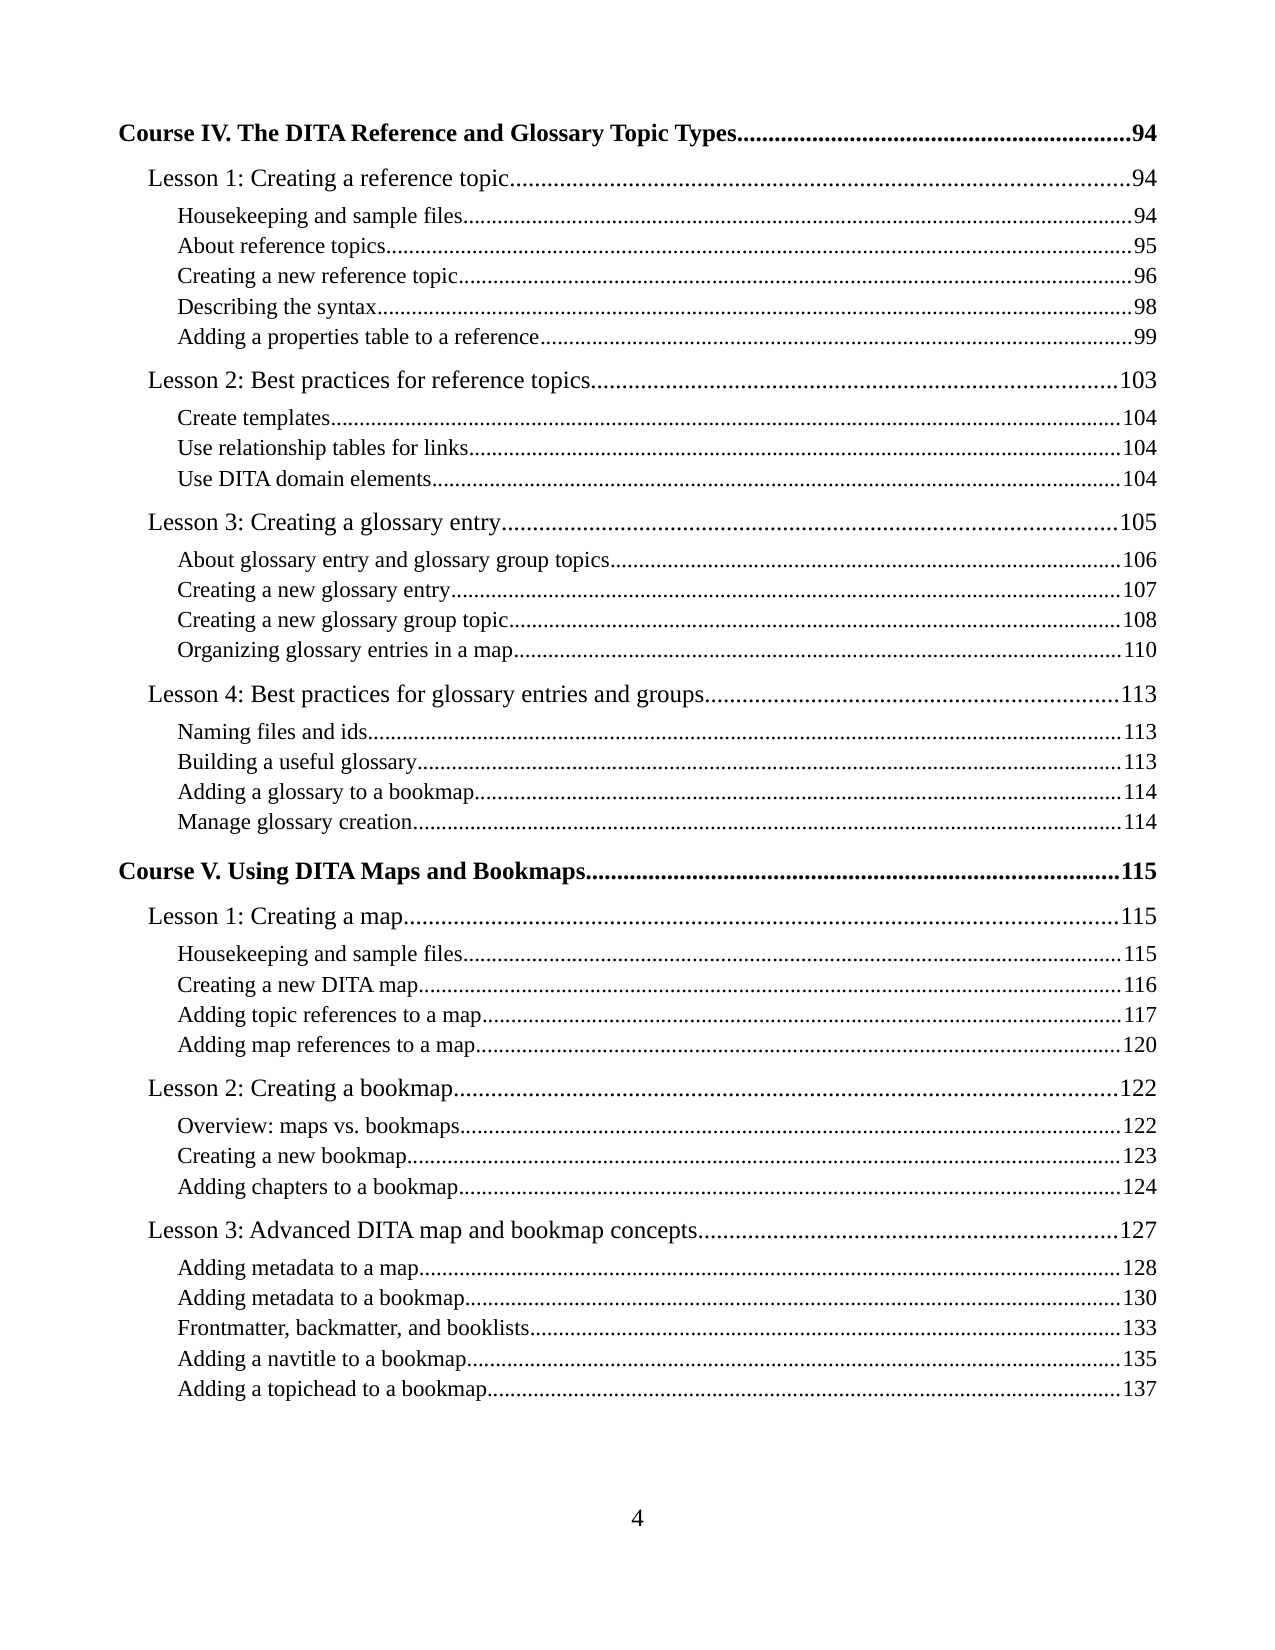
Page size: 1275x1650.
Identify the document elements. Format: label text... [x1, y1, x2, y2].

text Use DITA domain elements 104 [177, 465, 1157, 491]
text Adding metadata to a bookmap 130 [177, 1284, 1157, 1311]
text Create templates 104 [177, 404, 1157, 431]
text Course IV. The DITA Reference and Glossary Topic Types 94 [118, 118, 1157, 147]
text Lesson 1: Creating a reference topic 94 [148, 163, 1157, 192]
text Adding map references to a map 120 [177, 1031, 1157, 1057]
text Course V. Using DITA Maps and Bookmaps 115 [118, 856, 1157, 885]
text Lesson 3: Advanced DITA map and bookmap concepts 127 [148, 1215, 1157, 1244]
text About reference topics 95 [177, 232, 1157, 259]
text Use relationship tables for links 104 [177, 434, 1157, 461]
text Creating a new DITA map 116 [177, 971, 1157, 997]
text Lesson 2: Best practices for reference topics 103 [148, 365, 1157, 394]
text Describing the syntax 98 [177, 293, 1157, 319]
text Creating a new reference topic 96 [177, 263, 1157, 289]
text Lesson 1: Creating a map 115 [148, 901, 1157, 930]
text Adding chapters to a bookmap 124 [177, 1173, 1157, 1199]
text Adding topic references to a map 117 [177, 1001, 1157, 1027]
text Creating a new glossary group topic 108 [177, 606, 1157, 633]
text Adding a topichead to a bookmap 137 [177, 1375, 1157, 1401]
text Overview: maps vs. bookmaps 122 [177, 1112, 1157, 1139]
text Lesson 4: Best practices for glossary entries and groups 113 [148, 679, 1157, 707]
text About glossary entry and glossary group topics 106 [177, 546, 1157, 572]
text Adding a glossary to a bookmap 114 [177, 778, 1157, 804]
text Naming files and ids 113 [177, 718, 1157, 744]
text Adding metadata to a map 128 [177, 1254, 1157, 1280]
text Adding a properties table to a reference 99 [177, 323, 1157, 349]
text Lesson 2: Creating a bookmap 122 [148, 1073, 1157, 1102]
text Housekeeping and sample files 115 [177, 940, 1157, 967]
text Organizing glossary entries in a map 110 [177, 637, 1157, 663]
text Lesson 3: Creating a glossary entry 105 [148, 507, 1157, 536]
text Creating a new glossary entry 107 [177, 576, 1157, 602]
text Housekeeping and sample files 94 [177, 202, 1157, 228]
text Adding a navtitle to a bookmap 135 [177, 1344, 1157, 1371]
text Creating a new bookmap 123 [177, 1142, 1157, 1169]
text Building a useful glossary 113 [177, 748, 1157, 774]
text Manage glossary creation 114 [177, 808, 1157, 835]
text Frontmatter, backmatter, and booklists 133 [177, 1314, 1157, 1341]
